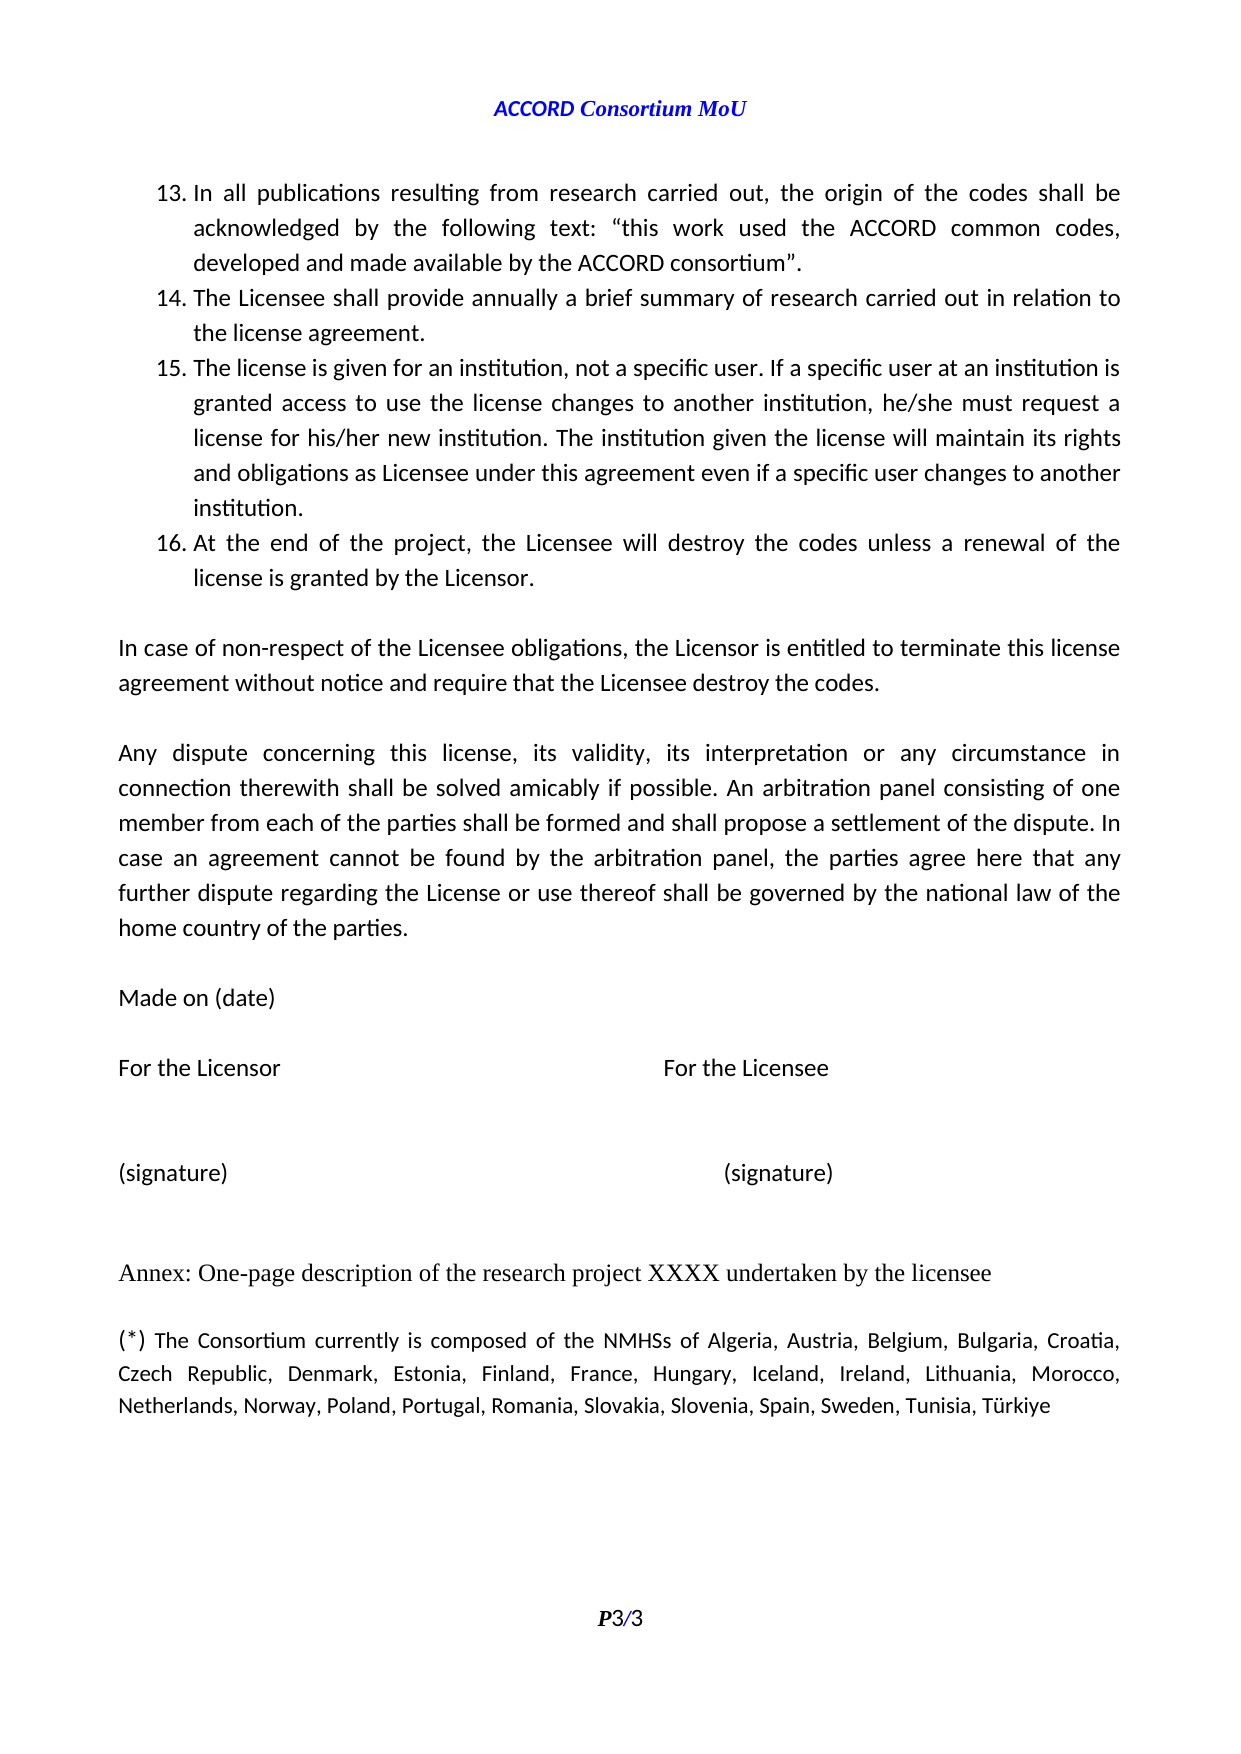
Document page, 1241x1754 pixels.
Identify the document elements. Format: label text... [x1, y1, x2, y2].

text Made on (date) [118, 982, 1122, 1012]
text (*) The Consortium currently is composed of the NMHSs of Algeria, Austria, Belgium, Bulgaria, Croatia, Czech Republic, Denmark, Estonia, Finland, France, Hungary, Iceland, Ireland, Lithuania, Morocco, Netherlands, Norway, Poland, Portugal, Romania, Slovakia, Slovenia, Spain, Sweden, Tunisia, Türkiye [118, 1324, 1122, 1419]
list The Licensee shall provide annually a brief summary of research carried out in relation to the license agreement. [156, 282, 1122, 347]
list In all publications resulting from research carried out, the origin of the codes shall be acknowledged by the following text: “this work used the ACCORD common codes, developed and made available by the ACCORD consortium”. [156, 177, 1122, 277]
text Annex: One-page description of the research project XXXX undertaken by the licensee [118, 1258, 1122, 1287]
text In case of non-respect of the Licensee obligations, the Licensor is entitled to terminate this license agreement without notice and require that the Licensee destroy the codes. [118, 632, 1122, 697]
list At the end of the project, the Licensee will destroy the codes unless a renewal of the license is granted by the Licensor. [156, 527, 1122, 592]
text Any dispute concerning this license, its validity, its interpretation or any circumstance in connection therewith shall be solved amicably if possible. An arbitration panel consisting of one member from each of the parties shall be formed and shall propose a settlement of the dispute. In case an agreement cannot be found by the arbitration panel, the parties agree here that any further dispute regarding the License or use thereof shall be governed by the national law of the home country of the parties. [118, 737, 1122, 942]
text (signature) (signature) [118, 1157, 1122, 1187]
list The license is given for an institution, not a specific user. If a specific user at an institution is granted access to use the license changes to another institution, he/she must request a license for his/her new institution. The institution given the license will maintain its rights and obligations as Licensee under this agreement even if a specific user changes to another institution. [156, 352, 1122, 522]
text For the Licensor For the Licensee [118, 1052, 1122, 1082]
